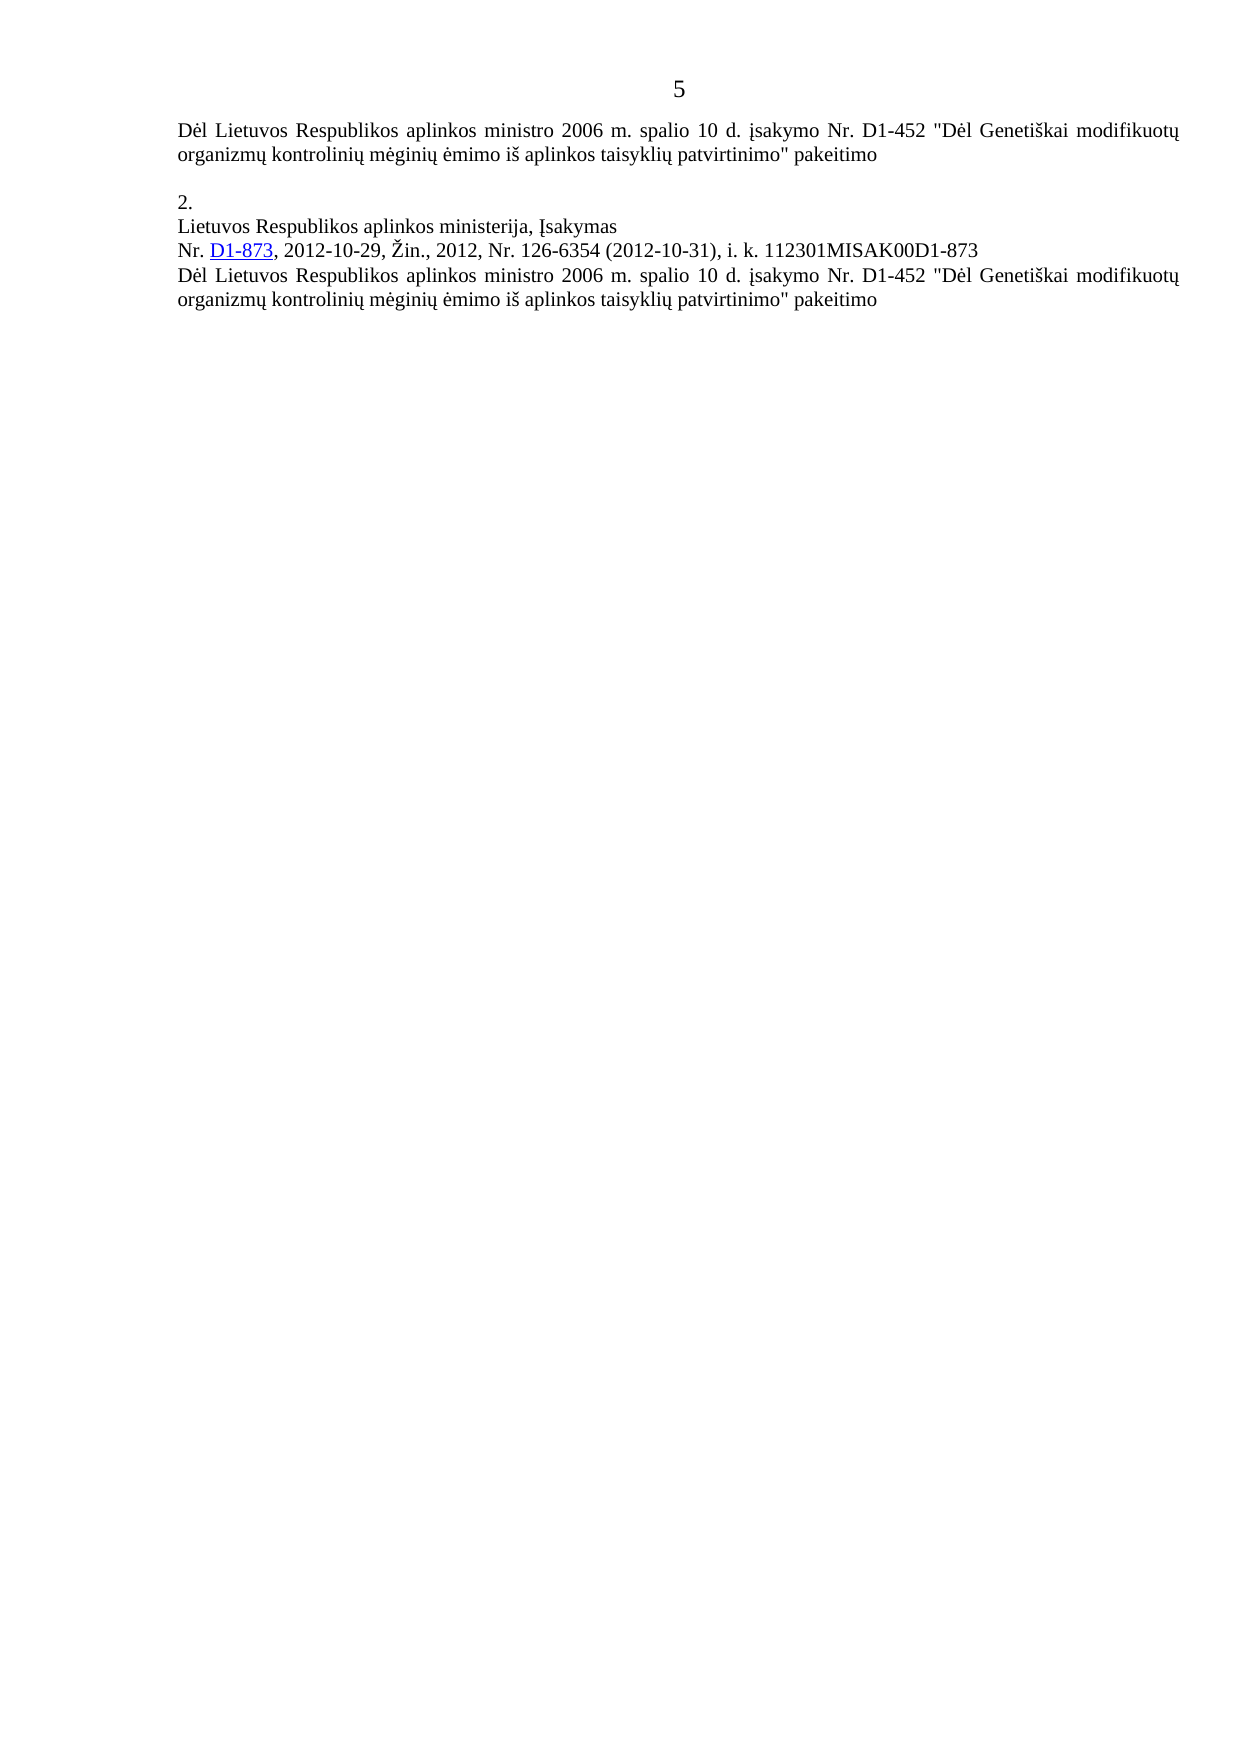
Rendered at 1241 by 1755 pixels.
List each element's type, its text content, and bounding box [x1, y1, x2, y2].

text Lietuvos Respublikos aplinkos ministerija, Įsakymas [177, 214, 1181, 238]
text Dėl Lietuvos Respublikos aplinkos ministro 2006 m. spalio 10 d. įsakymo Nr. D1-452 "Dėl Genetiškai modifikuotų organizmų kontrolinių mėginių ėmimo iš aplinkos taisyklių patvirtinimo" pakeitimo [177, 262, 1181, 311]
text Dėl Lietuvos Respublikos aplinkos ministro 2006 m. spalio 10 d. įsakymo Nr. D1-452 "Dėl Genetiškai modifikuotų organizmų kontrolinių mėginių ėmimo iš aplinkos taisyklių patvirtinimo" pakeitimo [177, 118, 1181, 166]
text 2. [177, 190, 1181, 214]
text Nr. D1-873, 2012-10-29, Žin., 2012, Nr. 126-6354 (2012-10-31), i. k. 112301MISAK00D1-873 [177, 238, 1181, 262]
